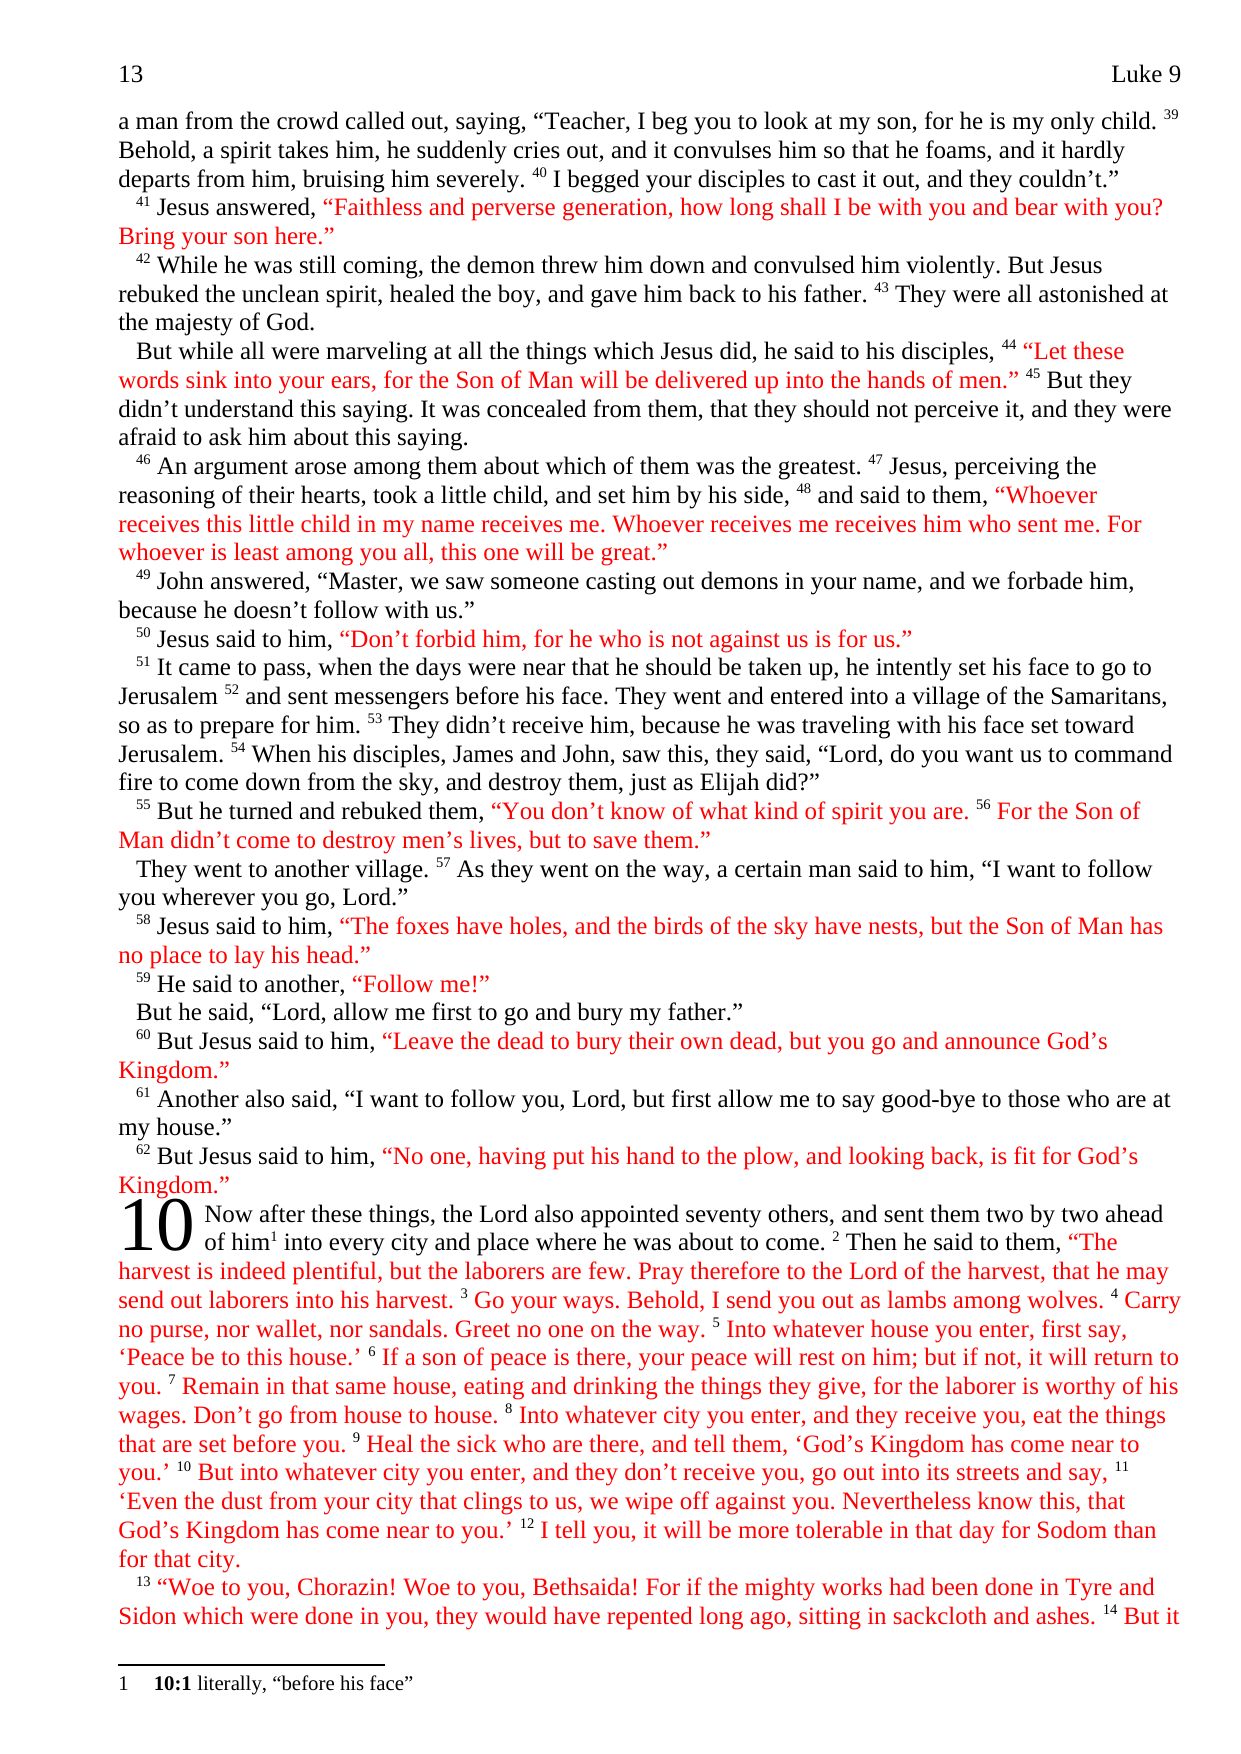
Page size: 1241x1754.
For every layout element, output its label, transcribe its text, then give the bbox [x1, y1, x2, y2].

text 58 Jesus said to him, “The foxes have holes, and the birds of the sky have nests, but the Son of Man has no place to lay his head.” [118, 911, 1181, 969]
text 10:1 literally, “before his face” [118, 1671, 1181, 1695]
text But while all were marveling at all the things which Jesus did, he said to his disciples, 44 “Let these words sink into your ears, for the Son of Man will be delivered up into the hands of men.” 45 But they didn’t understand this saying. It was concealed from them, that they should not perceive it, and they were afraid to ask him about this saying. [118, 336, 1181, 451]
text a man from the crowd called out, saying, “Teacher, I beg you to look at my son, for he is my only child. 39 Behold, a spirit takes him, he suddenly cries out, and it convulses him so that he foams, and it hardly departs from him, bruising him severely. 40 I begged your disciples to cast it out, and they couldn’t.” [118, 106, 1181, 192]
text But he said, “Lord, allow me first to go and bury my father.” [118, 997, 1181, 1026]
text 55 But he turned and rebuked them, “You don’t know of what kind of spirit you are. 56 For the Son of Man didn’t come to destroy men’s lives, but to save them.” [118, 796, 1181, 854]
text 49 John answered, “Master, we saw someone casting out demons in your name, and we forbade him, because he doesn’t follow with us.” [118, 566, 1181, 624]
text 13 “Woe to you, Chorazin! Woe to you, Bethsaida! For if the mighty works had been done in Tyre and Sidon which were done in you, they would have repented long ago, sitting in sackcloth and ashes. 14 But it [118, 1572, 1181, 1630]
text 41 Jesus answered, “Faithless and perverse generation, how long shall I be with you and bear with you? Bring your son here.” [118, 192, 1181, 250]
text 61 Another also said, “I want to follow you, Lord, but first allow me to say good-bye to those who are at my house.” [118, 1084, 1181, 1141]
text They went to another village. 57 As they went on the way, a certain man said to him, “I want to follow you wherever you go, Lord.” [118, 854, 1181, 911]
text 50 Jesus said to him, “Don’t forbid him, for he who is not against us is for us.” [118, 624, 1181, 652]
text 62 But Jesus said to him, “No one, having put his hand to the plow, and looking back, is fit for God’s Kingdom.” [118, 1141, 1181, 1199]
text 59 He said to another, “Follow me!” [118, 969, 1181, 997]
text 60 But Jesus said to him, “Leave the dead to bury their own dead, but you go and announce God’s Kingdom.” [118, 1026, 1181, 1084]
text 46 An argument arose among them about which of them was the greatest. 47 Jesus, perceiving the reasoning of their hearts, took a little child, and set him by his side, 48 and said to them, “Whoever receives this little child in my name receives me. Whoever receives me receives him who sent me. For whoever is least among you all, this one will be great.” [118, 451, 1181, 566]
text 51 It came to pass, when the days were near that he should be taken up, he intently set his face to go to Jerusalem 52 and sent messengers before his face. They went and entered into a village of the Samaritans, so as to prepare for him. 53 They didn’t receive him, because he was traveling with his face set toward Jerusalem. 54 When his disciples, James and John, saw this, they said, “Lord, do you want us to command fire to come down from the sky, and destroy them, just as Elijah did?” [118, 652, 1181, 796]
text 10Now after these things, the Lord also appointed seventy others, and sent them two by two ahead of him into every city and place where he was about to come. 2 Then he said to them, “The harvest is indeed plentiful, but the laborers are few. Pray therefore to the Lord of the harvest, that he may send out laborers into his harvest. 3 Go your ways. Behold, I send you out as lambs among wolves. 4 Carry no purse, nor wallet, nor sandals. Greet no one on the way. 5 Into whatever house you enter, first say, ‘Peace be to this house.’ 6 If a son of peace is there, your peace will rest on him; but if not, it will return to you. 7 Remain in that same house, eating and drinking the things they give, for the laborer is worthy of his wages. Don’t go from house to house. 8 Into whatever city you enter, and they receive you, eat the things that are set before you. 9 Heal the sick who are there, and tell them, ‘God’s Kingdom has come near to you.’ 10 But into whatever city you enter, and they don’t receive you, go out into its streets and say, 11 ‘Even the dust from your city that clings to us, we wipe off against you. Nevertheless know this, that God’s Kingdom has come near to you.’ 12 I tell you, it will be more tolerable in that day for Sodom than for that city. [118, 1199, 1181, 1572]
text 42 While he was still coming, the demon threw him down and convulsed him violently. But Jesus rebuked the unclean spirit, healed the boy, and gave him back to his father. 43 They were all astonished at the majesty of God. [118, 250, 1181, 336]
